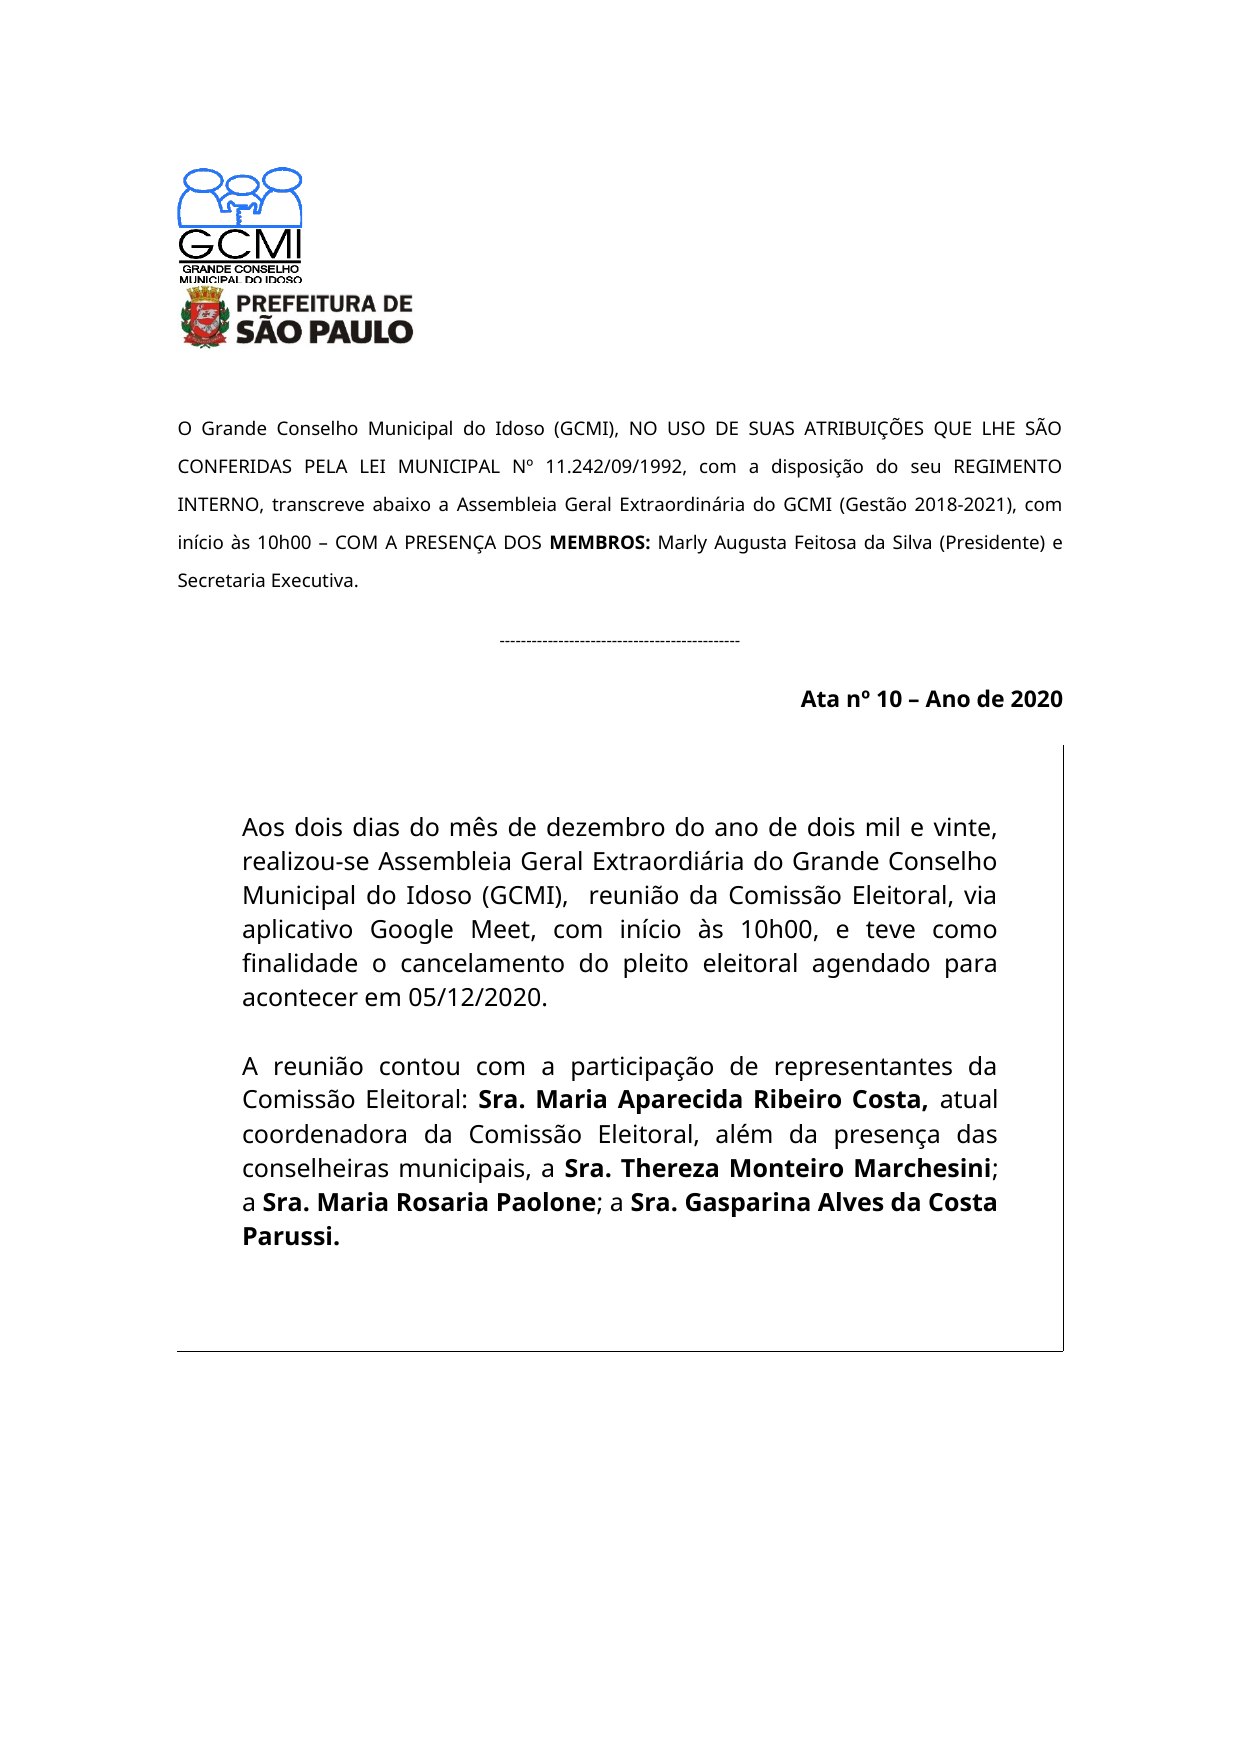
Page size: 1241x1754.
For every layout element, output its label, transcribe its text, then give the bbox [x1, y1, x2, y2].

text --------------------------------------------- [177, 629, 1063, 651]
text Ata nº 10 – Ano de 2020 [177, 683, 1063, 714]
text Aos dois dias do mês de dezembro do ano de dois mil e vinte, realizou-se Assembleia Geral Extraordiária do Grande Conselho Municipal do Idoso (GCMI), reunião da Comissão Eleitoral, via aplicativo Google Meet, com início às 10h00, e teve como finalidade o cancelamento do pleito eleitoral agendado para acontecer em 05/12/2020. [177, 745, 1063, 1014]
text O Grande Conselho Municipal do Idoso (GCMI), NO USO DE SUAS ATRIBUIÇÕES QUE LHE SÃO CONFERIDAS PELA LEI MUNICIPAL Nº 11.242/09/1992, com a disposição do seu REGIMENTO INTERNO, transcreve abaixo a Assembleia Geral Extraordinária do GCMI (Gestão 2018-2021), com início às 10h00 – COM A PRESENÇA DOS MEMBROS: Marly Augusta Feitosa da Silva (Presidente) e Secretaria Executiva. [177, 415, 1063, 593]
text A reunião contou com a participação de representantes da Comissão Eleitoral: Sra. Maria Aparecida Ribeiro Costa, atual coordenadora da Comissão Eleitoral, além da presença das conselheiras municipais, a Sra. Thereza Monteiro Marchesini; a Sra. Maria Rosaria Paolone; a Sra. Gasparina Alves da Costa Parussi. [177, 1048, 1063, 1252]
